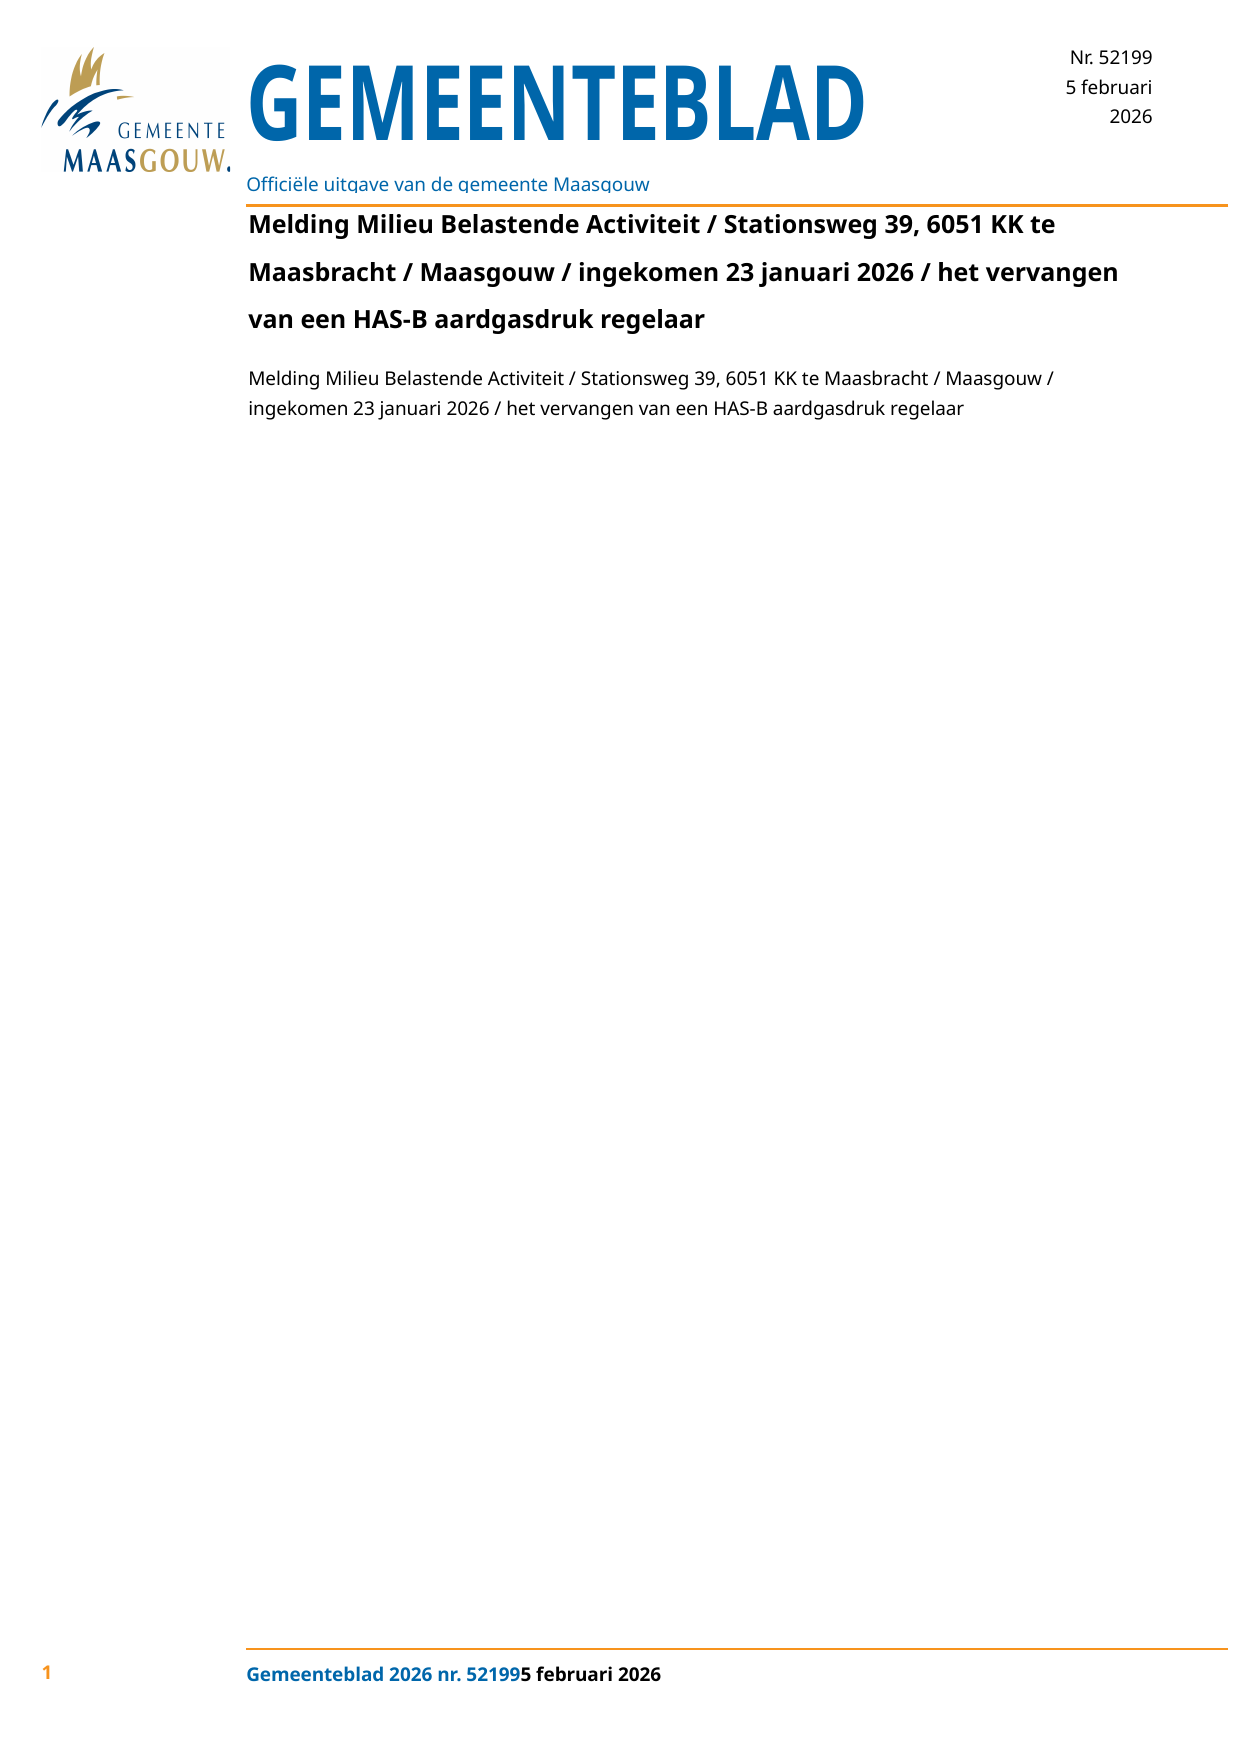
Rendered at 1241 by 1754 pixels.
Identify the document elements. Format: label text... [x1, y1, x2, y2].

text Melding Milieu Belastende Activiteit / Stationsweg 39, 6051 KK te Maasbracht / Maasgouw / ingekomen 23 januari 2026 / het vervangen van een HAS-B aardgasdruk regelaar [248, 366, 1152, 421]
text Melding Milieu Belastende Activiteit / Stationsweg 39, 6051 KK te Maasbracht / Maasgouw / ingekomen 23 januari 2026 / het vervangen van een HAS-B aardgasdruk regelaar [248, 207, 1152, 336]
picture [41, 47, 231, 172]
